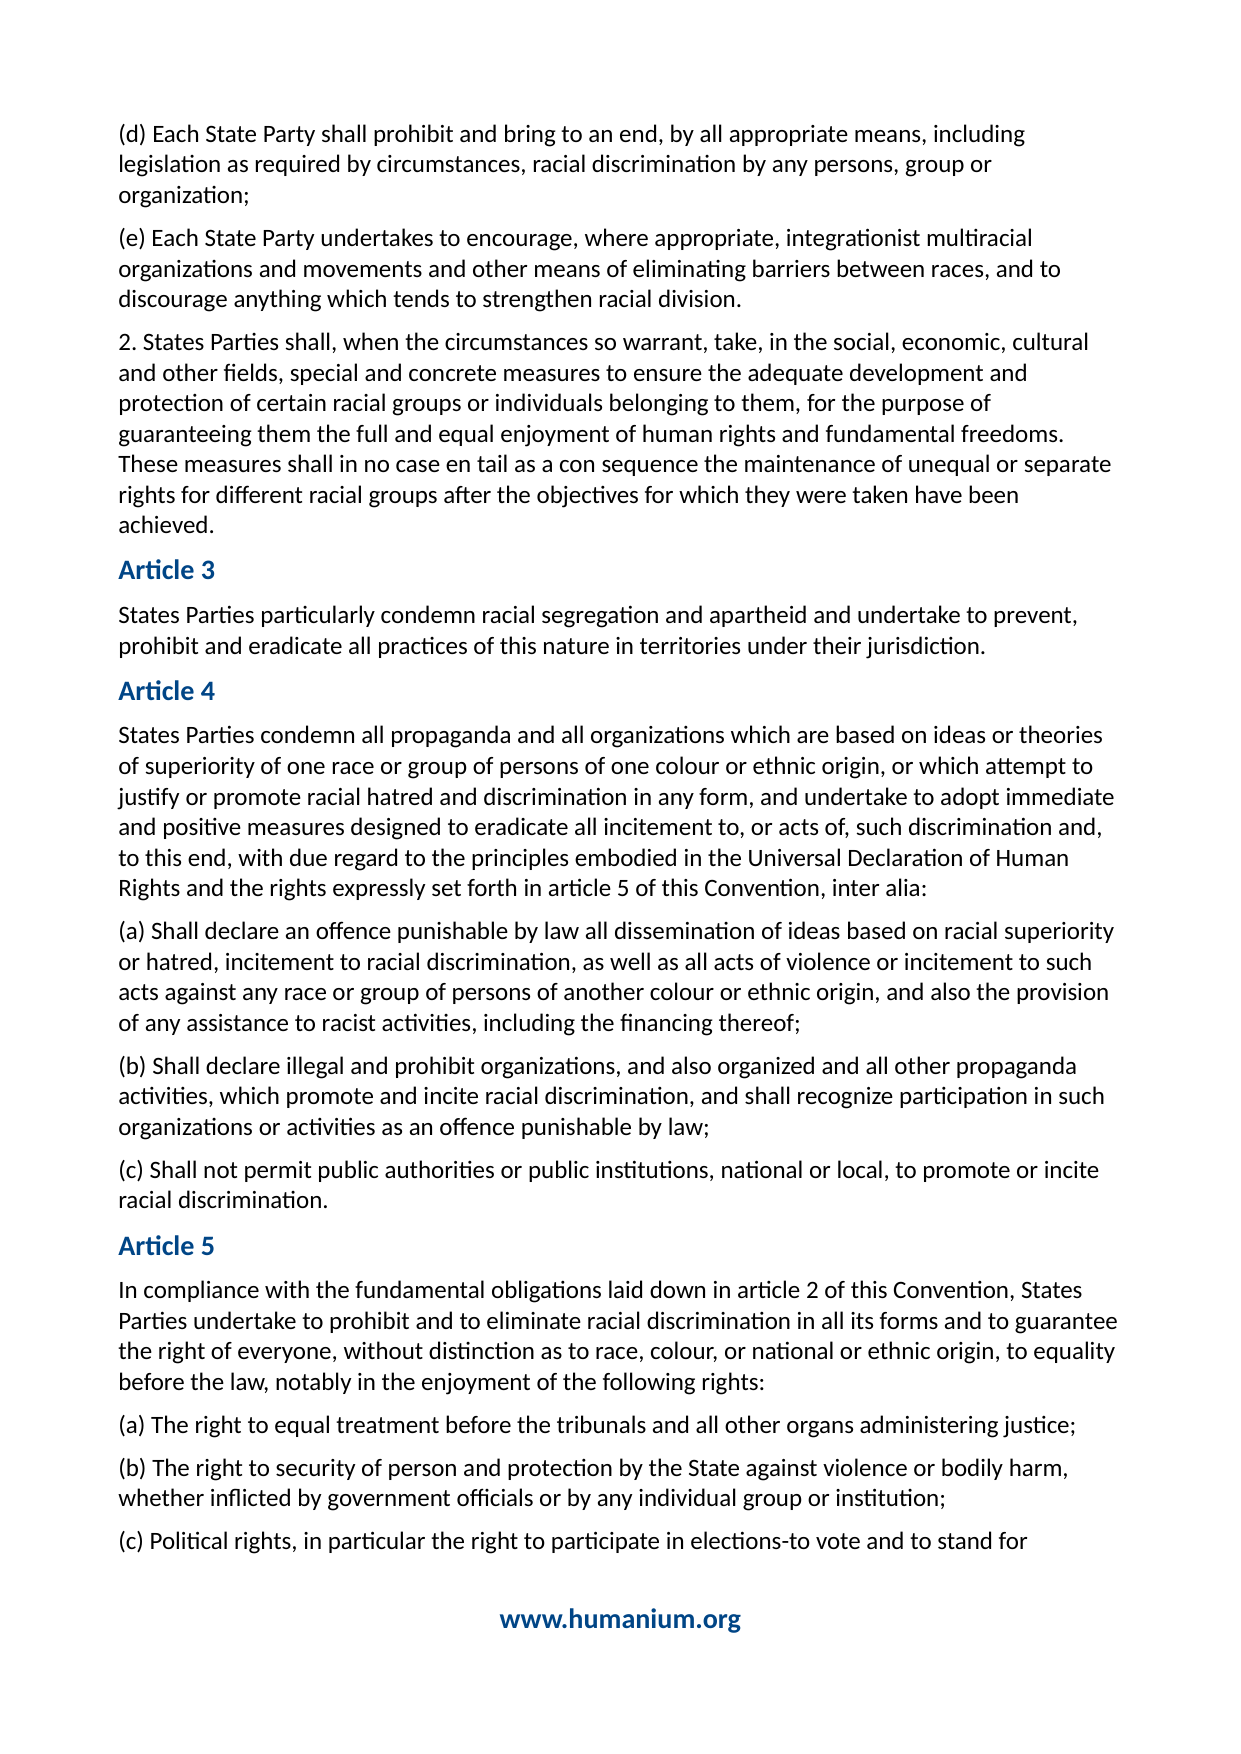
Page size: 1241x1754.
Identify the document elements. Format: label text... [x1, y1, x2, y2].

text (a) The right to equal treatment before the tribunals and all other organs administering justice; [118, 1409, 1122, 1439]
text (e) Each State Party undertakes to encourage, where appropriate, integrationist multiracial organizations and movements and other means of eliminating barriers between races, and to discourage anything which tends to strengthen racial division. [118, 222, 1122, 314]
text Article 3 [118, 552, 1122, 587]
text (a) Shall declare an offence punishable by law all dissemination of ideas based on racial superiority or hatred, incitement to racial discrimination, as well as all acts of violence or incitement to such acts against any race or group of persons of another colour or ethnic origin, and also the provision of any assistance to racist activities, including the financing thereof; [118, 915, 1122, 1037]
text States Parties particularly condemn racial segregation and apartheid and undertake to prevent, prohibit and eradicate all practices of this nature in territories under their jurisdiction. [118, 599, 1122, 660]
text (b) The right to security of person and protection by the State against violence or bodily harm, whether inflicted by government officials or by any individual group or institution; [118, 1452, 1122, 1513]
text Article 4 [118, 673, 1122, 707]
text (c) Shall not permit public authorities or public institutions, national or local, to promote or incite racial discrimination. [118, 1154, 1122, 1215]
text Article 5 [118, 1227, 1122, 1262]
text (d) Each State Party shall prohibit and bring to an end, by all appropriate means, including legislation as required by circumstances, racial discrimination by any persons, group or organization; [118, 118, 1122, 210]
text States Parties condemn all propaganda and all organizations which are based on ideas or theories of superiority of one race or group of persons of one colour or ethnic origin, or which attempt to justify or promote racial hatred and discrimination in any form, and undertake to adopt immediate and positive measures designed to eradicate all incitement to, or acts of, such discrimination and, to this end, with due regard to the principles embodied in the Universal Declaration of Human Rights and the rights expressly set forth in article 5 of this Convention, inter alia: [118, 720, 1122, 903]
text (c) Political rights, in particular the right to participate in elections-to vote and to stand for [118, 1526, 1122, 1556]
text In compliance with the fundamental obligations laid down in article 2 of this Convention, States Parties undertake to prohibit and to eliminate racial discrimination in all its forms and to guarantee the right of everyone, without distinction as to race, colour, or national or ethnic origin, to equality before the law, notably in the enjoyment of the following rights: [118, 1274, 1122, 1396]
text (b) Shall declare illegal and prohibit organizations, and also organized and all other propaganda activities, which promote and incite racial discrimination, and shall recognize participation in such organizations or activities as an offence punishable by law; [118, 1050, 1122, 1141]
text 2. States Parties shall, when the circumstances so warrant, take, in the social, economic, cultural and other fields, special and concrete measures to ensure the adequate development and protection of certain racial groups or individuals belonging to them, for the purpose of guaranteeing them the full and equal enjoyment of human rights and fundamental freedoms. These measures shall in no case en tail as a con sequence the maintenance of unequal or separate rights for different racial groups after the objectives for which they were taken have been achieved. [118, 326, 1122, 540]
